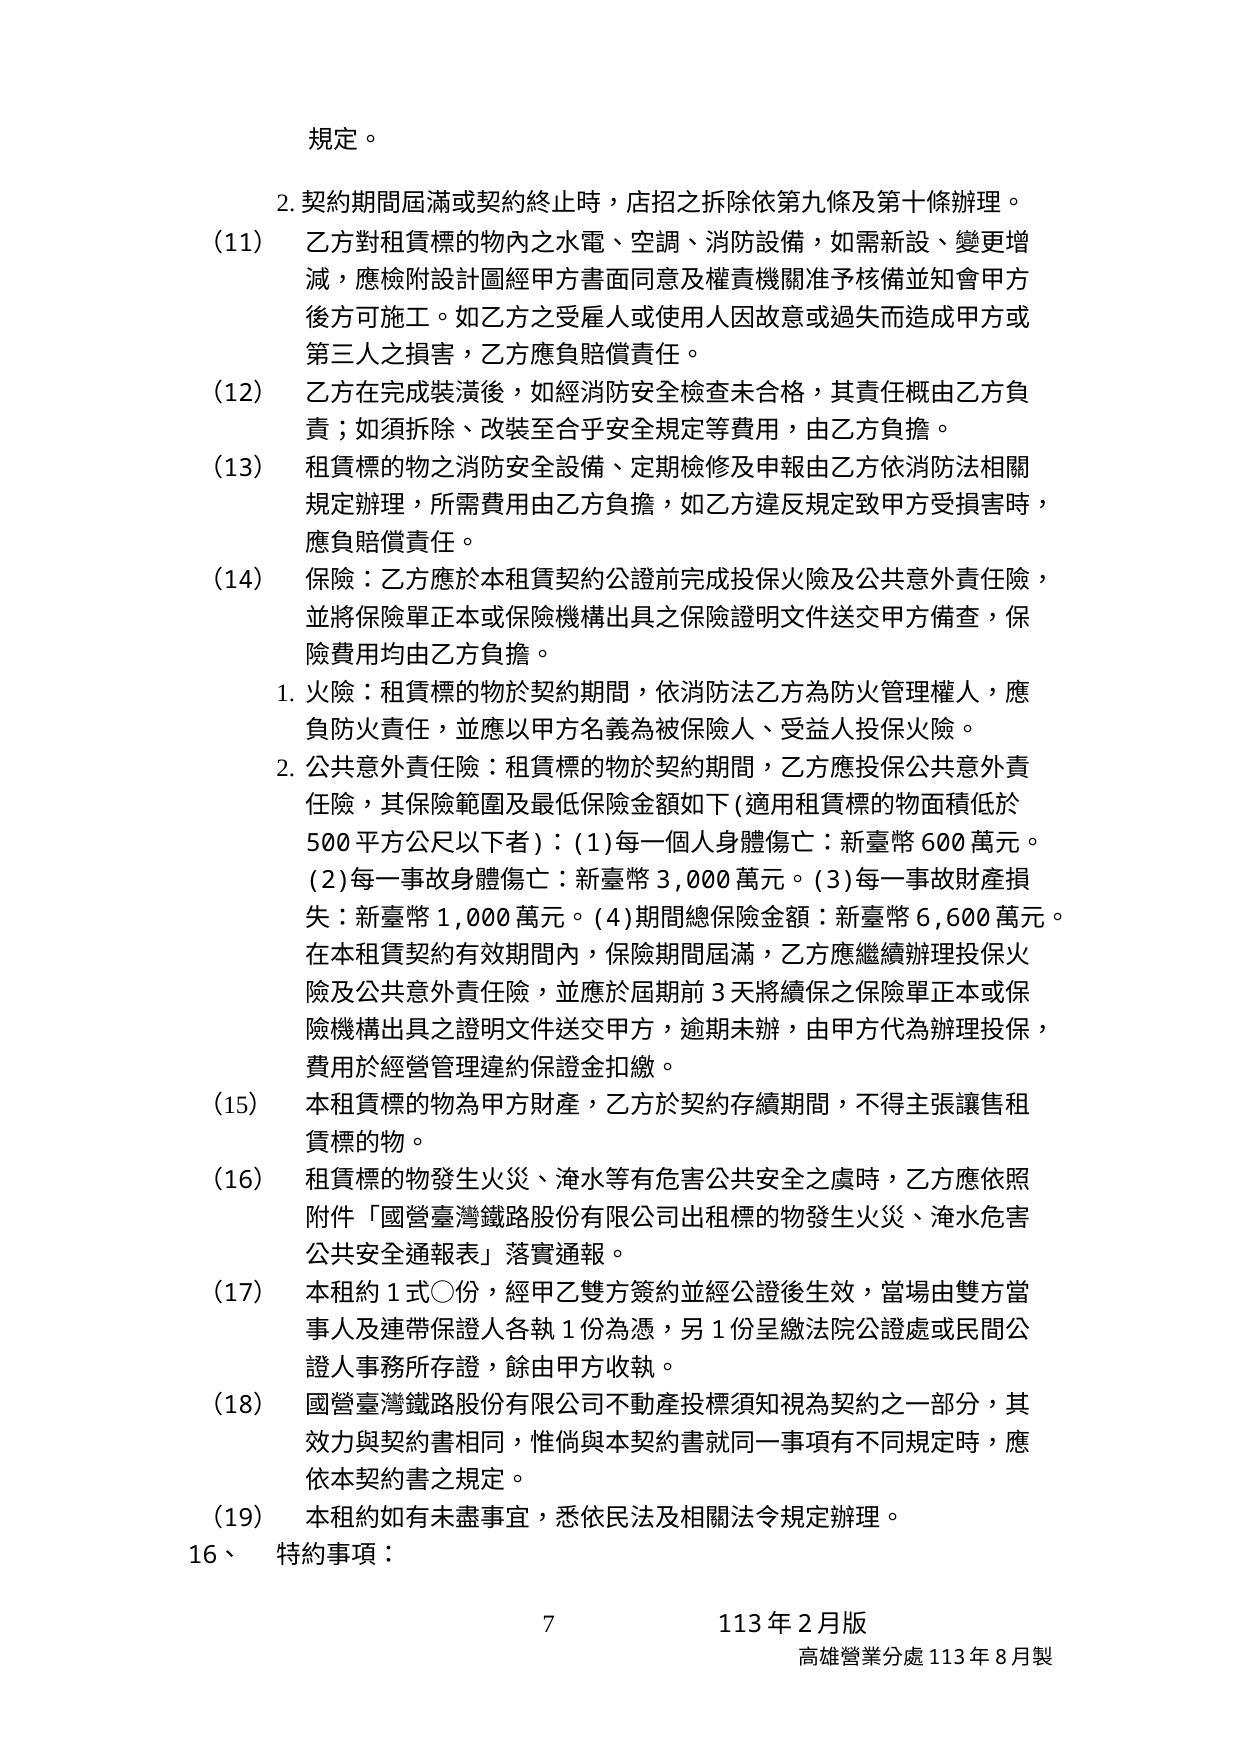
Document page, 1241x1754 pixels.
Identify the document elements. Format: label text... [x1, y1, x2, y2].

list 特約事項： [187, 1534, 1053, 1571]
list 本租約1式○份，經甲乙雙方簽約並經公證後生效，當場由雙方當事人及連帶保證人各執1份為憑，另1份呈繳法院公證處或民間公證人事務所存證，餘由甲方收執。 [198, 1271, 1047, 1384]
list 乙方得於承租範圍內設置店招，於承租範圍外如甲方無另行規劃自行或招商設置廣告，乙方得向甲方申請並經甲方同意後設置店招並另行收取費用。店招之設置應符合本公司及其他主管機關相關法令規定。 [276, 96, 1053, 159]
list 租賃標的物發生火災、淹水等有危害公共安全之虞時，乙方應依照附件「國營臺灣鐵路股份有限公司出租標的物發生火災、淹水危害公共安全通報表」落實通報。 [198, 1159, 1047, 1271]
text 在本租賃契約有效期間內，保險期間屆滿，乙方應繼續辦理投保火險及公共意外責任險，並應於屆期前3天將續保之保險單正本或保險機構出具之證明文件送交甲方，逾期未辦，由甲方代為辦理投保，費用於經營管理違約保證金扣繳。 [306, 934, 1047, 1084]
list 國營臺灣鐵路股份有限公司不動產投標須知視為契約之一部分，其效力與契約書相同，惟倘與本契約書就同一事項有不同規定時，應依本契約書之規定。 [198, 1384, 1047, 1496]
list 公共意外責任險：租賃標的物於契約期間，乙方應投保公共意外責任險，其保險範圍及最低保險金額如下(適用租賃標的物面積低於500平方公尺以下者)：(1)每一個人身體傷亡：新臺幣600萬元。(2)每一事故身體傷亡：新臺幣3,000萬元。(3)每一事故財產損失：新臺幣1,000萬元。(4)期間總保險金額：新臺幣6,600萬元。 [276, 746, 1047, 934]
list 契約期間屆滿或契約終止時，店招之拆除依第九條及第十條辦理。 [276, 159, 1053, 221]
list 火險：租賃標的物於契約期間，依消防法乙方為防火管理權人，應負防火責任，並應以甲方名義為被保險人、受益人投保火險。 [276, 671, 1047, 746]
list 本租賃標的物為甲方財產，乙方於契約存續期間，不得主張讓售租賃標的物。 [198, 1084, 1047, 1159]
list 本租約如有未盡事宜，悉依民法及相關法令規定辦理。 [198, 1496, 1047, 1534]
list 乙方對租賃標的物內之水電、空調、消防設備，如需新設、變更增減，應檢附設計圖經甲方書面同意及權責機關准予核備並知會甲方後方可施工。如乙方之受雇人或使用人因故意或過失而造成甲方或第三人之損害，乙方應負賠償責任。 [198, 221, 1047, 371]
list 乙方在完成裝潢後，如經消防安全檢查未合格，其責任概由乙方負責；如須拆除、改裝至合乎安全規定等費用，由乙方負擔。 [198, 371, 1047, 446]
list 保險：乙方應於本租賃契約公證前完成投保火險及公共意外責任險，並將保險單正本或保險機構出具之保險證明文件送交甲方備查，保險費用均由乙方負擔。 [198, 559, 1047, 671]
list 租賃標的物之消防安全設備、定期檢修及申報由乙方依消防法相關規定辦理，所需費用由乙方負擔，如乙方違反規定致甲方受損害時，應負賠償責任。 [198, 446, 1047, 559]
